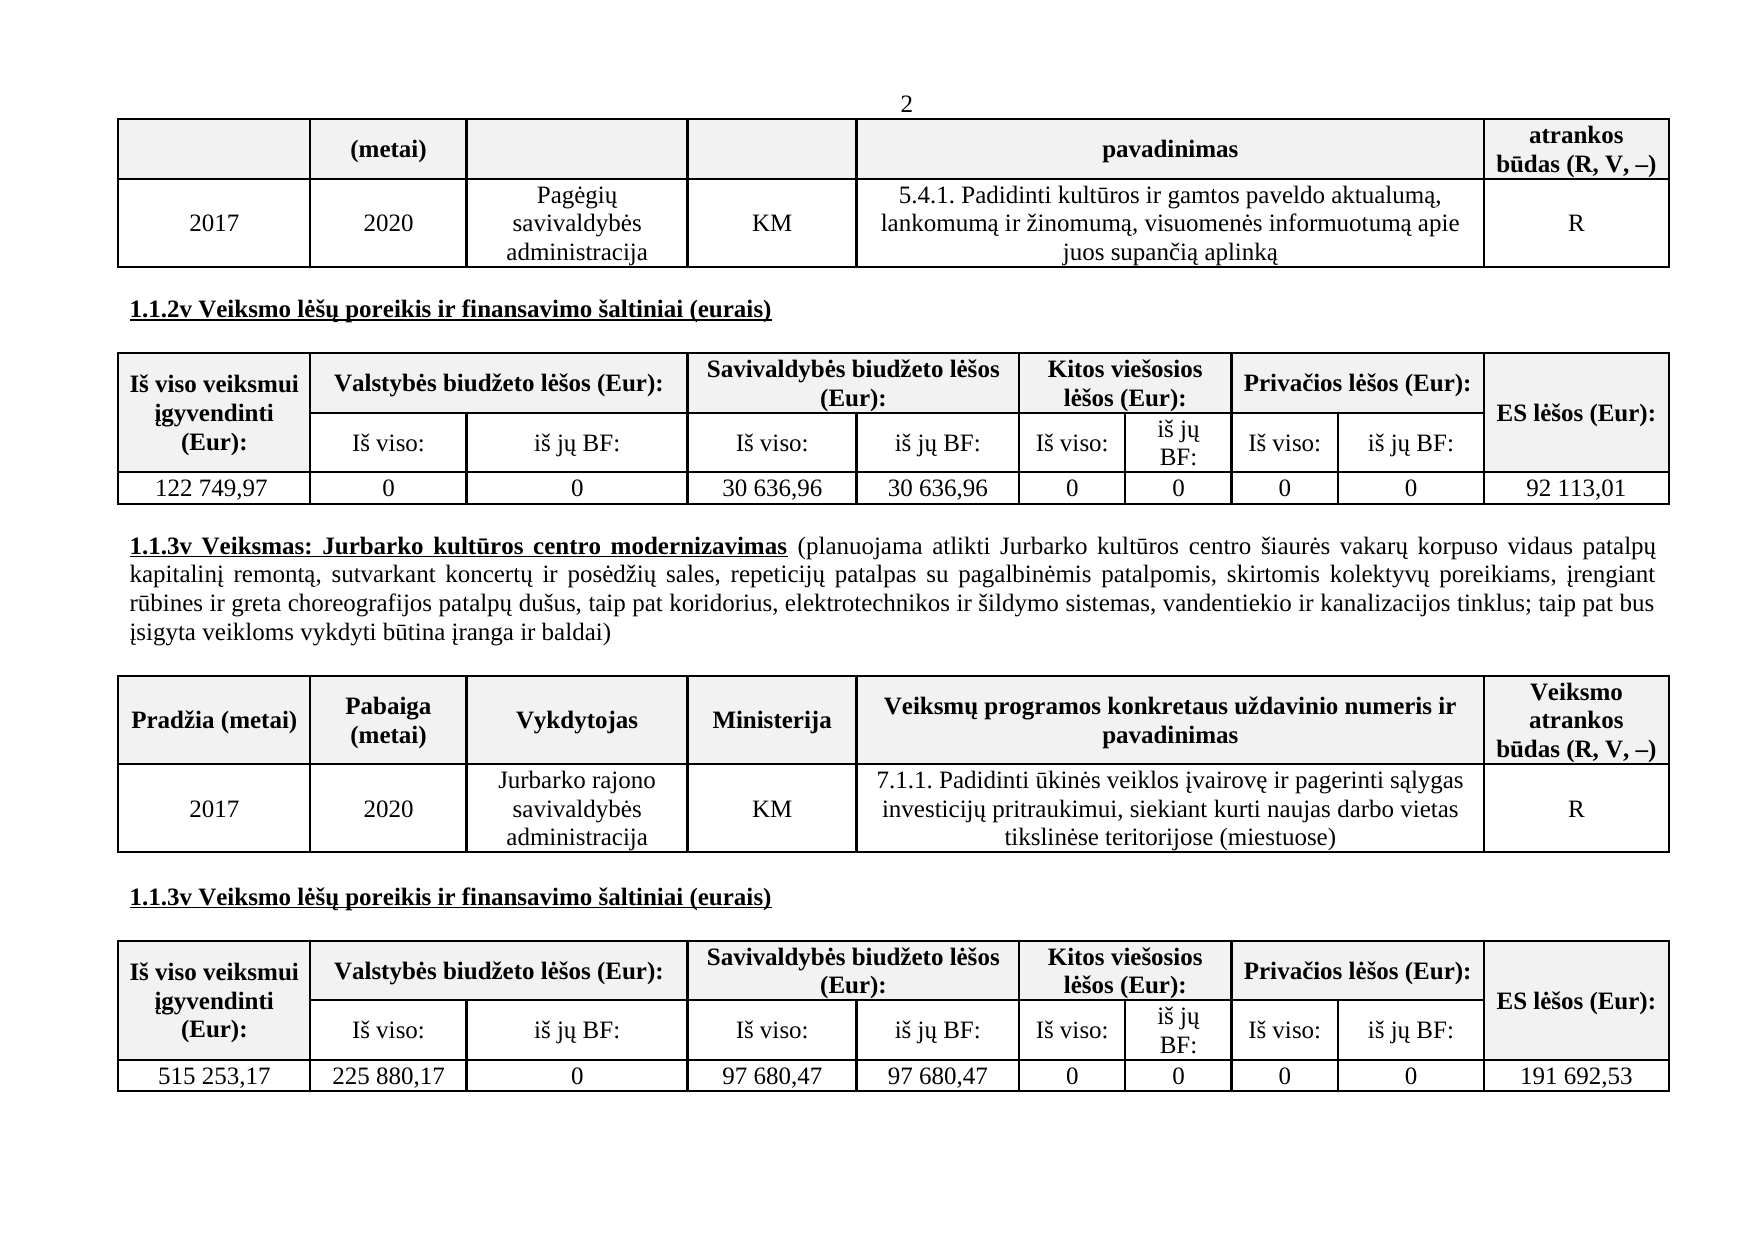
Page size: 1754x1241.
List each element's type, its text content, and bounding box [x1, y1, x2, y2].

table_cell atrankos būdas (R, V, –) [1485, 120, 1668, 178]
table_cell iš jų BF: [468, 1001, 686, 1059]
table_cell pavadinimas [858, 120, 1483, 178]
table_cell 30 636,96 [689, 473, 855, 502]
table_cell Pagėgių savivaldybės administracija [468, 180, 686, 266]
table_cell (metai) [311, 120, 465, 178]
table_cell 0 [1339, 473, 1483, 502]
table_cell 225 880,17 [311, 1061, 465, 1090]
table_cell 2020 [311, 180, 465, 266]
table_cell [689, 120, 855, 178]
table_cell 0 [468, 1061, 686, 1090]
table_cell 0 [1126, 1061, 1230, 1090]
table_cell KM [689, 765, 855, 851]
table_cell Iš viso: [1233, 1001, 1337, 1059]
table_cell iš jų BF: [858, 1001, 1018, 1059]
table_cell Privačios lėšos (Eur): [1233, 942, 1483, 999]
table_cell Veiksmų programos konkretaus uždavinio numeris ir pavadinimas [858, 677, 1483, 763]
table_cell 30 636,96 [858, 473, 1018, 502]
table_cell iš jų BF: [1339, 414, 1483, 471]
table_cell 0 [1126, 473, 1230, 502]
table_cell Iš viso: [1233, 414, 1337, 471]
table_cell 1.1.3v Veiksmo lėšų poreikis ir finansavimo šaltiniai (eurais) [118, 853, 1668, 939]
table_cell Vykdytojas [468, 677, 686, 763]
table_cell 2017 [119, 180, 309, 266]
table_cell Valstybės biudžeto lėšos (Eur): [311, 354, 686, 412]
table_cell iš jų BF: [1126, 414, 1230, 471]
table_cell Kitos viešosios lėšos (Eur): [1020, 354, 1230, 412]
table_cell Savivaldybės biudžeto lėšos (Eur): [689, 354, 1018, 412]
table_cell iš jų BF: [1339, 1001, 1483, 1059]
table_cell 1.1.2v Veiksmo lėšų poreikis ir finansavimo šaltiniai (eurais) [118, 268, 1668, 352]
table_cell iš jų BF: [468, 414, 686, 471]
table_cell Privačios lėšos (Eur): [1233, 354, 1483, 412]
table_cell Kitos viešosios lėšos (Eur): [1020, 942, 1230, 999]
table_cell R [1485, 765, 1668, 851]
table_cell 0 [1233, 473, 1337, 502]
table_cell [119, 120, 309, 178]
table_cell 1.1.3v Veiksmas: Jurbarko kultūros centro modernizavimas (planuojama atlikti Jurbarko kultūros centro šiaurės vakarų korpuso vidaus patalpų kapitalinį remontą, sutvarkant koncertų ir posėdžių sales, repeticijų patalpas su pagalbinėmis patalpomis, skirtomis kolektyvų poreikiams, įrengiant rūbines ir greta choreografijos patalpų dušus, taip pat koridorius, elektrotechnikos ir šildymo sistemas, vandentiekio ir kanalizacijos tinklus; taip pat bus įsigyta veikloms vykdyti būtina įranga ir baldai) [118, 505, 1668, 674]
table_cell ES lėšos (Eur): [1485, 942, 1668, 1059]
table_cell KM [689, 180, 855, 266]
table_cell 0 [1020, 1061, 1124, 1090]
table_cell 0 [1339, 1061, 1483, 1090]
table_cell [468, 120, 686, 178]
table_cell 0 [1233, 1061, 1337, 1090]
table_cell Iš viso: [1020, 1001, 1124, 1059]
table_cell 7.1.1. Padidinti ūkinės veiklos įvairovę ir pagerinti sąlygas investicijų pritraukimui, siekiant kurti naujas darbo vietas tikslinėse teritorijose (miestuose) [858, 765, 1483, 851]
table_cell 0 [311, 473, 465, 502]
table_cell Ministerija [689, 677, 855, 763]
table_cell Iš viso: [311, 414, 465, 471]
table_cell Iš viso: [689, 1001, 855, 1059]
table_cell 2017 [119, 765, 309, 851]
table_cell 0 [468, 473, 686, 502]
table_cell Pradžia (metai) [119, 677, 309, 763]
table_cell 191 692,53 [1485, 1061, 1668, 1090]
table_cell Jurbarko rajono savivaldybės administracija [468, 765, 686, 851]
table_cell 5.4.1. Padidinti kultūros ir gamtos paveldo aktualumą, lankomumą ir žinomumą, visuomenės informuotumą apie juos supančią aplinką [858, 180, 1483, 266]
table_cell 97 680,47 [858, 1061, 1018, 1090]
table_cell Savivaldybės biudžeto lėšos (Eur): [689, 942, 1018, 999]
table_cell Iš viso: [689, 414, 855, 471]
table_cell 122 749,97 [119, 473, 309, 502]
table_cell Veiksmo atrankos būdas (R, V, –) [1485, 677, 1668, 763]
table_cell Pabaiga (metai) [311, 677, 465, 763]
table_cell R [1485, 180, 1668, 266]
table_cell 0 [1020, 473, 1124, 502]
table_cell iš jų BF: [1126, 1001, 1230, 1059]
table_cell Iš viso veiksmui įgyvendinti (Eur): [119, 354, 309, 471]
table_cell 97 680,47 [689, 1061, 855, 1090]
table_cell ES lėšos (Eur): [1485, 354, 1668, 471]
table_cell iš jų BF: [858, 414, 1018, 471]
table_cell Iš viso veiksmui įgyvendinti (Eur): [119, 942, 309, 1059]
table_cell Iš viso: [1020, 414, 1124, 471]
table_cell 515 253,17 [119, 1061, 309, 1090]
table_cell 2020 [311, 765, 465, 851]
table_cell 92 113,01 [1485, 473, 1668, 502]
table_cell Valstybės biudžeto lėšos (Eur): [311, 942, 686, 999]
table_cell Iš viso: [311, 1001, 465, 1059]
